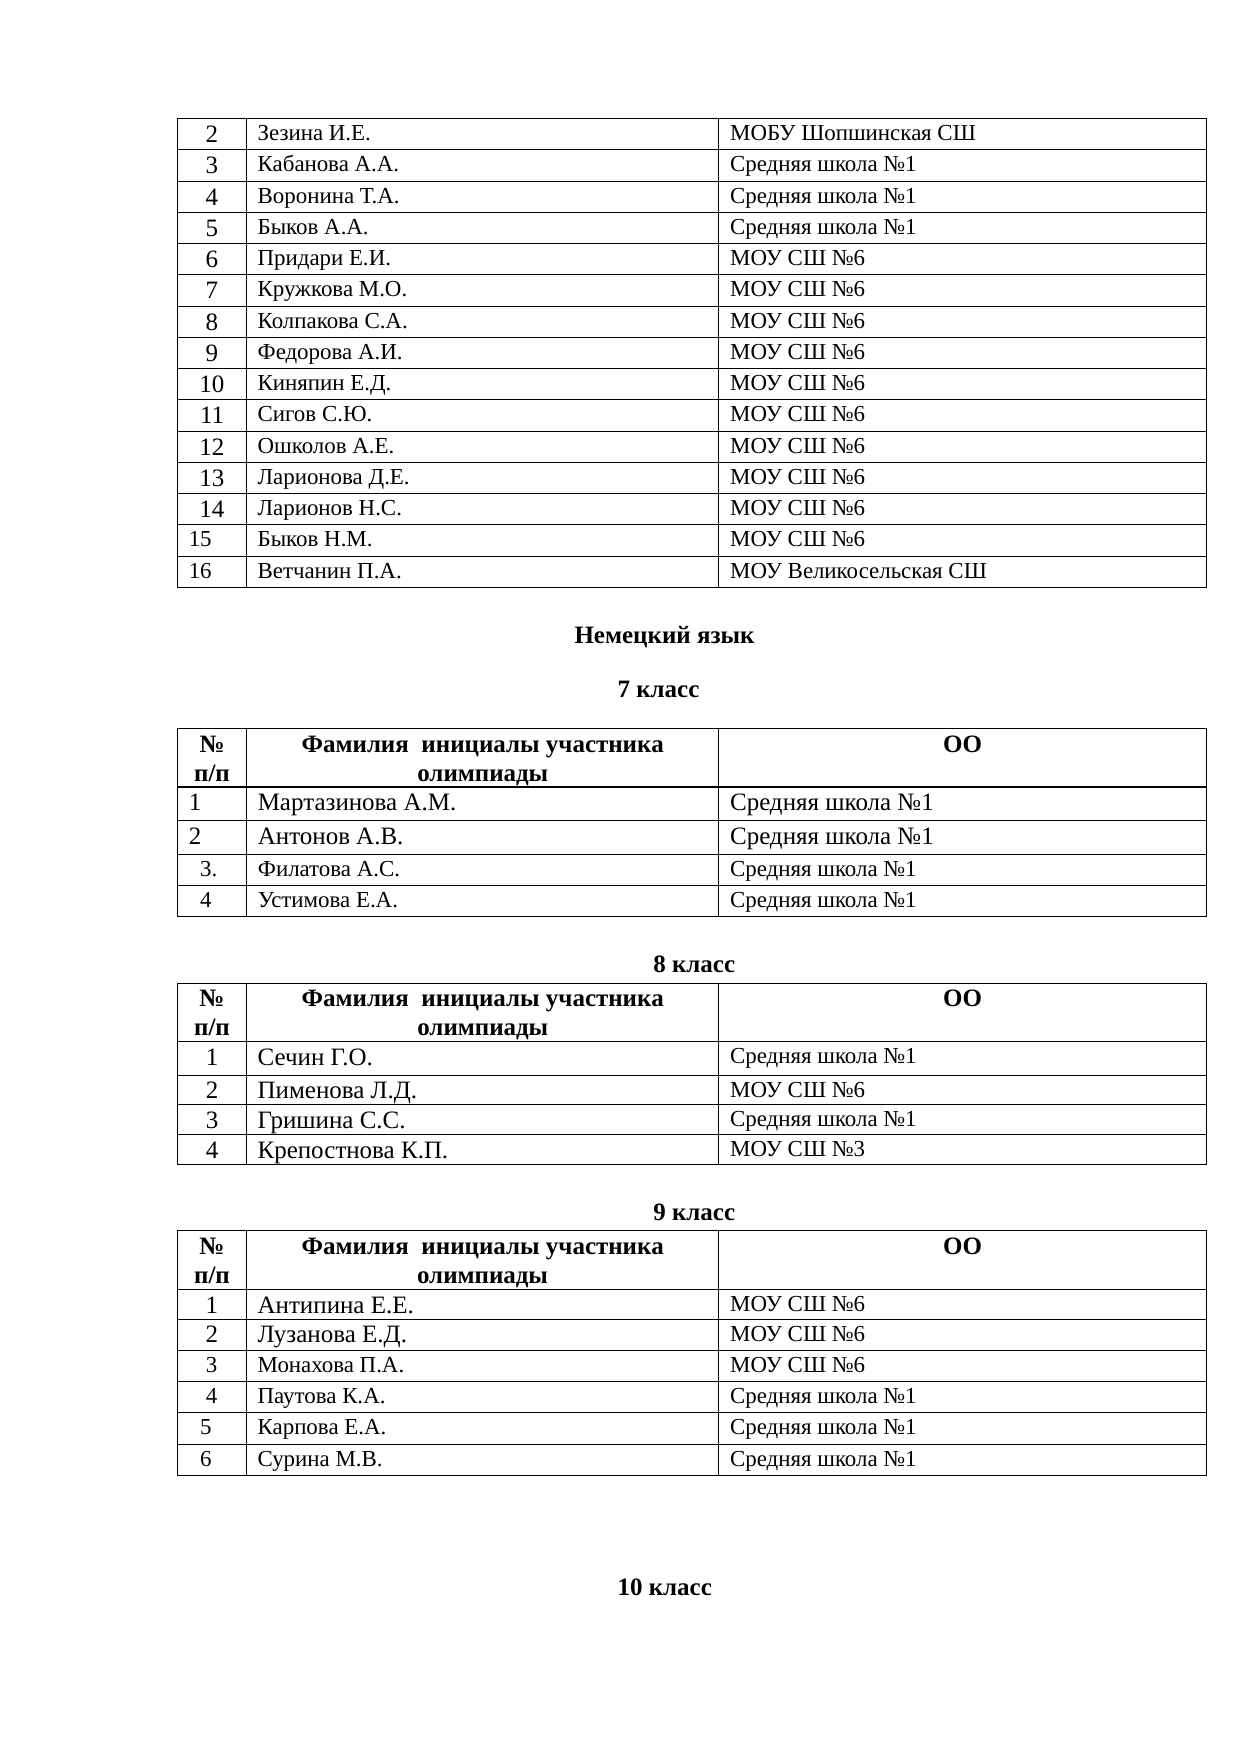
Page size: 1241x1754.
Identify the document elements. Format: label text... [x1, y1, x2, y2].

table_cell МОУ СШ №6 [719, 369, 1206, 399]
table_cell МОУ Великосельская СШ [719, 557, 1206, 587]
table_cell 3 [178, 150, 246, 181]
table_cell 6 [178, 244, 246, 274]
table_cell 3. [178, 855, 246, 885]
table_cell 10 [178, 369, 246, 399]
table_cell Средняя школа №1 [719, 1445, 1206, 1475]
table_cell МОУ СШ №3 [719, 1135, 1206, 1164]
table_cell 14 [178, 494, 246, 524]
table_cell Монахова П.А. [247, 1351, 718, 1381]
table_cell 9 [178, 338, 246, 368]
table_header № п/п [178, 984, 246, 1041]
table_header Фамилия инициалы участника олимпиады [247, 729, 718, 786]
table_cell Средняя школа №1 [719, 886, 1206, 916]
table_cell Федорова А.И. [247, 338, 718, 368]
table_cell Паутова К.А. [247, 1382, 718, 1412]
table_header Фамилия инициалы участника олимпиады [247, 1231, 718, 1289]
text 7 класс [177, 674, 1152, 703]
table_cell Средняя школа №1 [719, 855, 1206, 885]
table_cell МОУ СШ №6 [719, 432, 1206, 462]
table_cell 11 [178, 400, 246, 431]
table_cell 4 [178, 1135, 246, 1164]
table_cell Антонов А.В. [247, 821, 718, 854]
table_cell МОУ СШ №6 [719, 307, 1206, 337]
table_cell 1 [178, 1042, 246, 1074]
table_cell Сурина М.В. [247, 1445, 718, 1475]
table_cell 12 [178, 432, 246, 462]
table_cell 4 [178, 182, 246, 212]
table_cell Средняя школа №1 [719, 213, 1206, 243]
table_cell 5 [178, 1413, 246, 1443]
table_cell МОУ СШ №6 [719, 494, 1206, 524]
table_cell 2 [178, 1076, 246, 1104]
text 10 класс [177, 1572, 1152, 1601]
table_cell Быков А.А. [247, 213, 718, 243]
table_header ОО [719, 984, 1206, 1041]
table_cell Зезина И.Е. [247, 119, 718, 149]
table_cell Ларионова Д.Е. [247, 463, 718, 493]
text 8 класс [236, 949, 1152, 978]
table_cell Средняя школа №1 [719, 1105, 1206, 1134]
table_cell Карпова Е.А. [247, 1413, 718, 1443]
table_cell Средняя школа №1 [719, 182, 1206, 212]
table_cell МОБУ Шопшинская СШ [719, 119, 1206, 149]
table_cell 1 [178, 1290, 246, 1318]
table_cell 3 [178, 1105, 246, 1134]
table_cell Кружкова М.О. [247, 275, 718, 306]
table_cell Гришина С.С. [247, 1105, 718, 1134]
table_cell 3 [178, 1351, 246, 1381]
table_cell 4 [178, 886, 246, 916]
table_cell Ларионов Н.С. [247, 494, 718, 524]
table_cell Ошколов А.Е. [247, 432, 718, 462]
table_cell Средняя школа №1 [719, 1413, 1206, 1443]
table_cell МОУ СШ №6 [719, 275, 1206, 306]
table_cell Колпакова С.А. [247, 307, 718, 337]
table_cell Ветчанин П.А. [247, 557, 718, 587]
table_cell Кабанова А.А. [247, 150, 718, 181]
table_cell Устимова Е.А. [247, 886, 718, 916]
table_cell Средняя школа №1 [719, 788, 1206, 820]
table_cell Киняпин Е.Д. [247, 369, 718, 399]
table_cell 7 [178, 275, 246, 306]
table_cell МОУ СШ №6 [719, 1320, 1206, 1350]
table_cell 8 [178, 307, 246, 337]
table_cell Филатова А.С. [247, 855, 718, 885]
table_cell 2 [178, 821, 246, 854]
table_cell МОУ СШ №6 [719, 525, 1206, 556]
table_cell Лузанова Е.Д. [247, 1320, 718, 1350]
table_cell Сигов С.Ю. [247, 400, 718, 431]
table_cell МОУ СШ №6 [719, 463, 1206, 493]
table_cell Быков Н.М. [247, 525, 718, 556]
table_cell Воронина Т.А. [247, 182, 718, 212]
table_cell 1 [178, 788, 246, 820]
table_cell Пименова Л.Д. [247, 1076, 718, 1104]
table_cell МОУ СШ №6 [719, 244, 1206, 274]
table_cell 5 [178, 213, 246, 243]
table_cell Крепостнова К.П. [247, 1135, 718, 1164]
table_cell Средняя школа №1 [719, 821, 1206, 854]
table_cell 4 [178, 1382, 246, 1412]
table_cell Сечин Г.О. [247, 1042, 718, 1074]
table_cell МОУ СШ №6 [719, 338, 1206, 368]
table_cell Антипина Е.Е. [247, 1290, 718, 1318]
table_cell МОУ СШ №6 [719, 1076, 1206, 1104]
text Немецкий язык [177, 620, 1152, 649]
table_cell 2 [178, 119, 246, 149]
table_cell 16 [178, 557, 246, 587]
table_cell 13 [178, 463, 246, 493]
table_cell МОУ СШ №6 [719, 400, 1206, 431]
table_cell Средняя школа №1 [719, 1042, 1206, 1074]
text 9 класс [236, 1197, 1152, 1226]
table_cell 2 [178, 1320, 246, 1350]
table_header № п/п [178, 1231, 246, 1289]
table_cell Средняя школа №1 [719, 150, 1206, 181]
table_cell Средняя школа №1 [719, 1382, 1206, 1412]
table_cell 6 [178, 1445, 246, 1475]
table_cell МОУ СШ №6 [719, 1290, 1206, 1318]
table_header ОО [719, 729, 1206, 786]
table_cell 15 [178, 525, 246, 556]
table_cell Придари Е.И. [247, 244, 718, 274]
table_header № п/п [178, 729, 246, 786]
table_header ОО [719, 1231, 1206, 1289]
table_header Фамилия инициалы участника олимпиады [247, 984, 718, 1041]
table_cell Мартазинова А.М. [247, 788, 718, 820]
table_cell МОУ СШ №6 [719, 1351, 1206, 1381]
